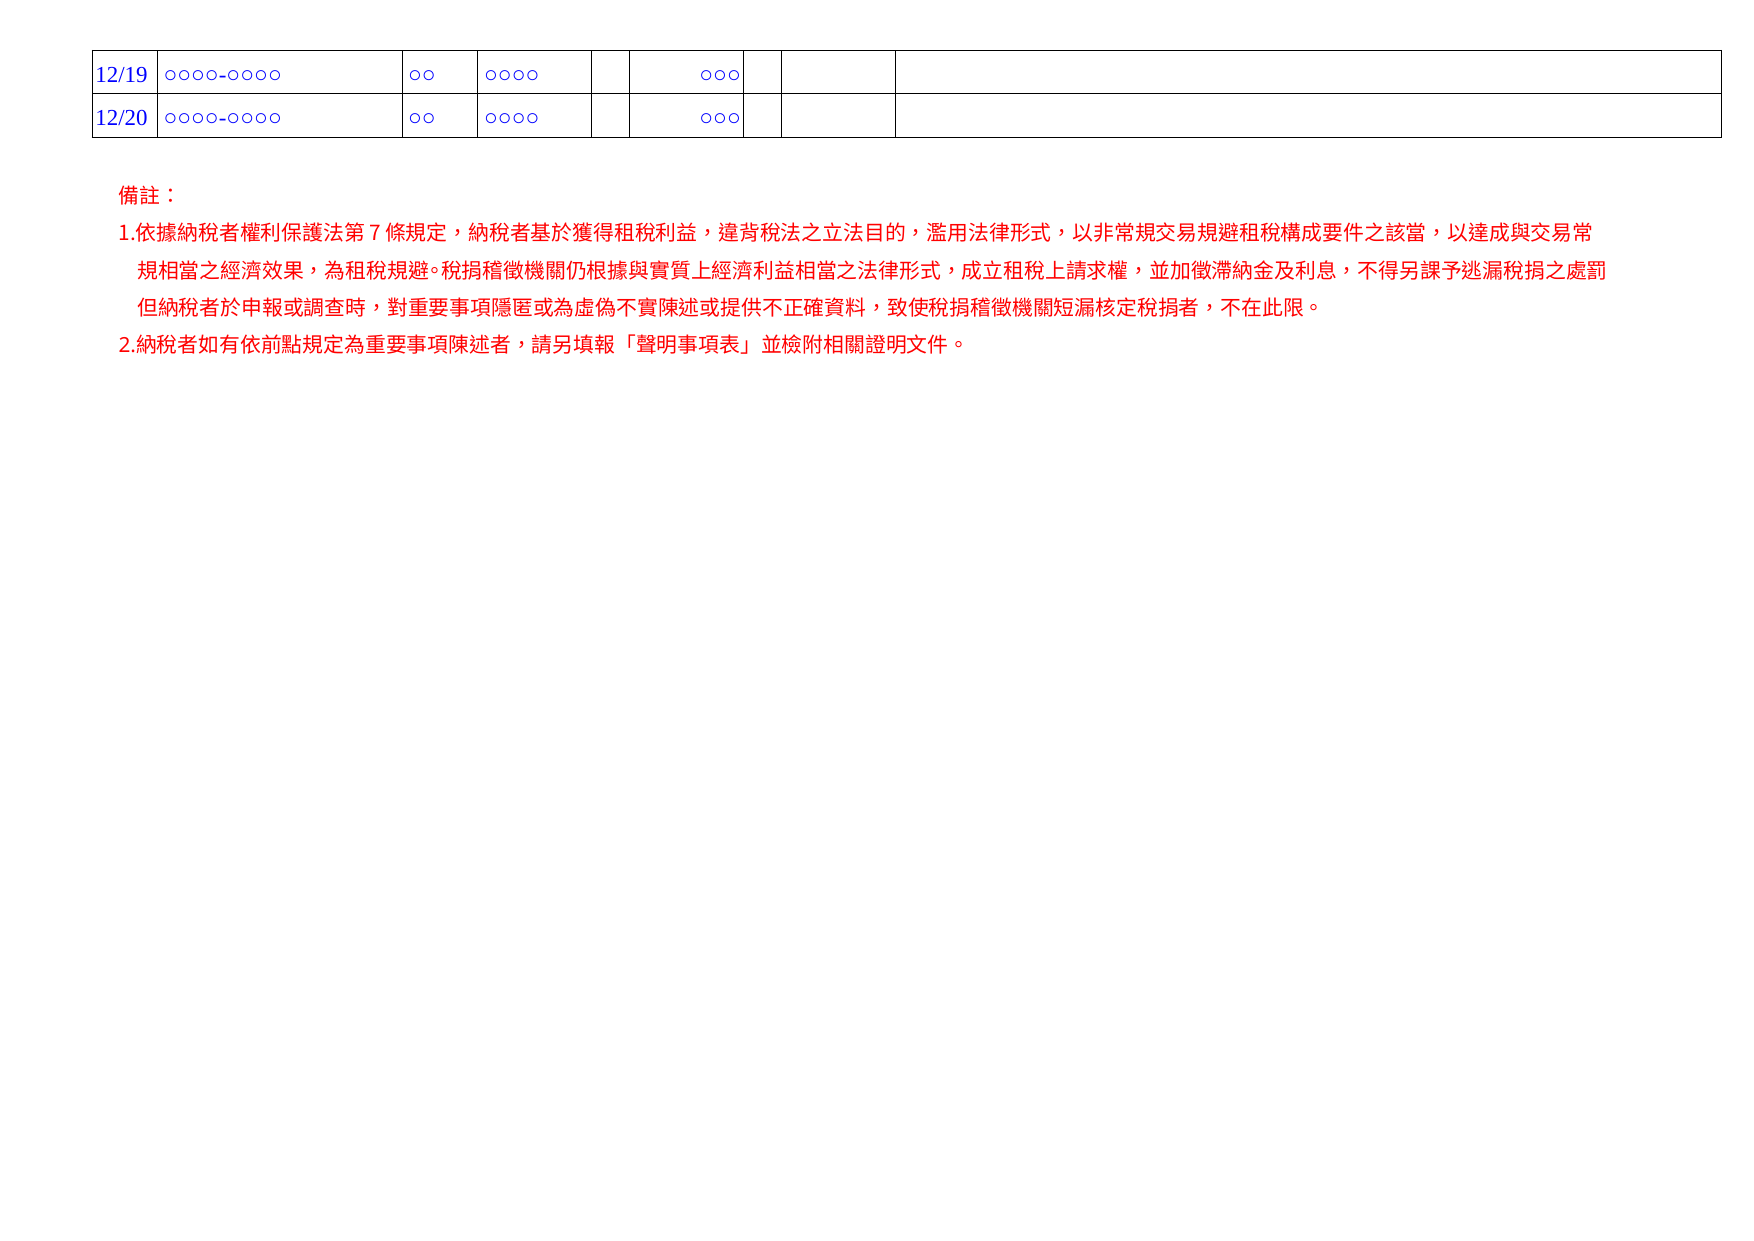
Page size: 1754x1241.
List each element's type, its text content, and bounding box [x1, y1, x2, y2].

table_cell [592, 94, 629, 137]
table_cell 12/19 [93, 51, 157, 93]
table_cell ○○○○-○○○○ [158, 51, 402, 93]
table_cell ○○○ [630, 94, 743, 137]
table_cell [896, 51, 1721, 93]
table_cell [744, 51, 781, 93]
text 備註： [118, 175, 1604, 213]
table_cell [782, 94, 895, 137]
table_cell 12/20 [93, 94, 157, 137]
table_cell ○○○○ [478, 51, 591, 93]
table_cell [89, 50, 1748, 175]
table_cell [896, 94, 1721, 137]
table_cell ○○ [403, 51, 477, 93]
table_cell [592, 51, 629, 93]
table_cell ○○○ [630, 51, 743, 93]
table_cell [744, 94, 781, 137]
text 1.依據納稅者權利保護法第7條規定，納稅者基於獲得租稅利益，違背稅法之立法目的，濫用法律形式，以非常規交易規避租稅構成要件之該當，以達成與交易常規相當之經濟效果，為租稅規避。稅捐稽徵機關仍根據與實質上經濟利益相當之法律形式，成立租稅上請求權，並加徵滯納金及利息，不得另課予逃漏稅捐之處罰。但納稅者於申報或調查時，對重要事項隱匿或為虛偽不實陳述或提供不正確資料，致使稅捐稽徵機關短漏核定稅捐者，不在此限。 [118, 213, 1604, 325]
table_cell [782, 51, 895, 93]
text 2.納稅者如有依前點規定為重要事項陳述者，請另填報「聲明事項表」並檢附相關證明文件。 [118, 325, 1604, 363]
table_cell ○○○○ [478, 94, 591, 137]
table_cell ○○ [403, 94, 477, 137]
table_cell ○○○○-○○○○ [158, 94, 402, 137]
